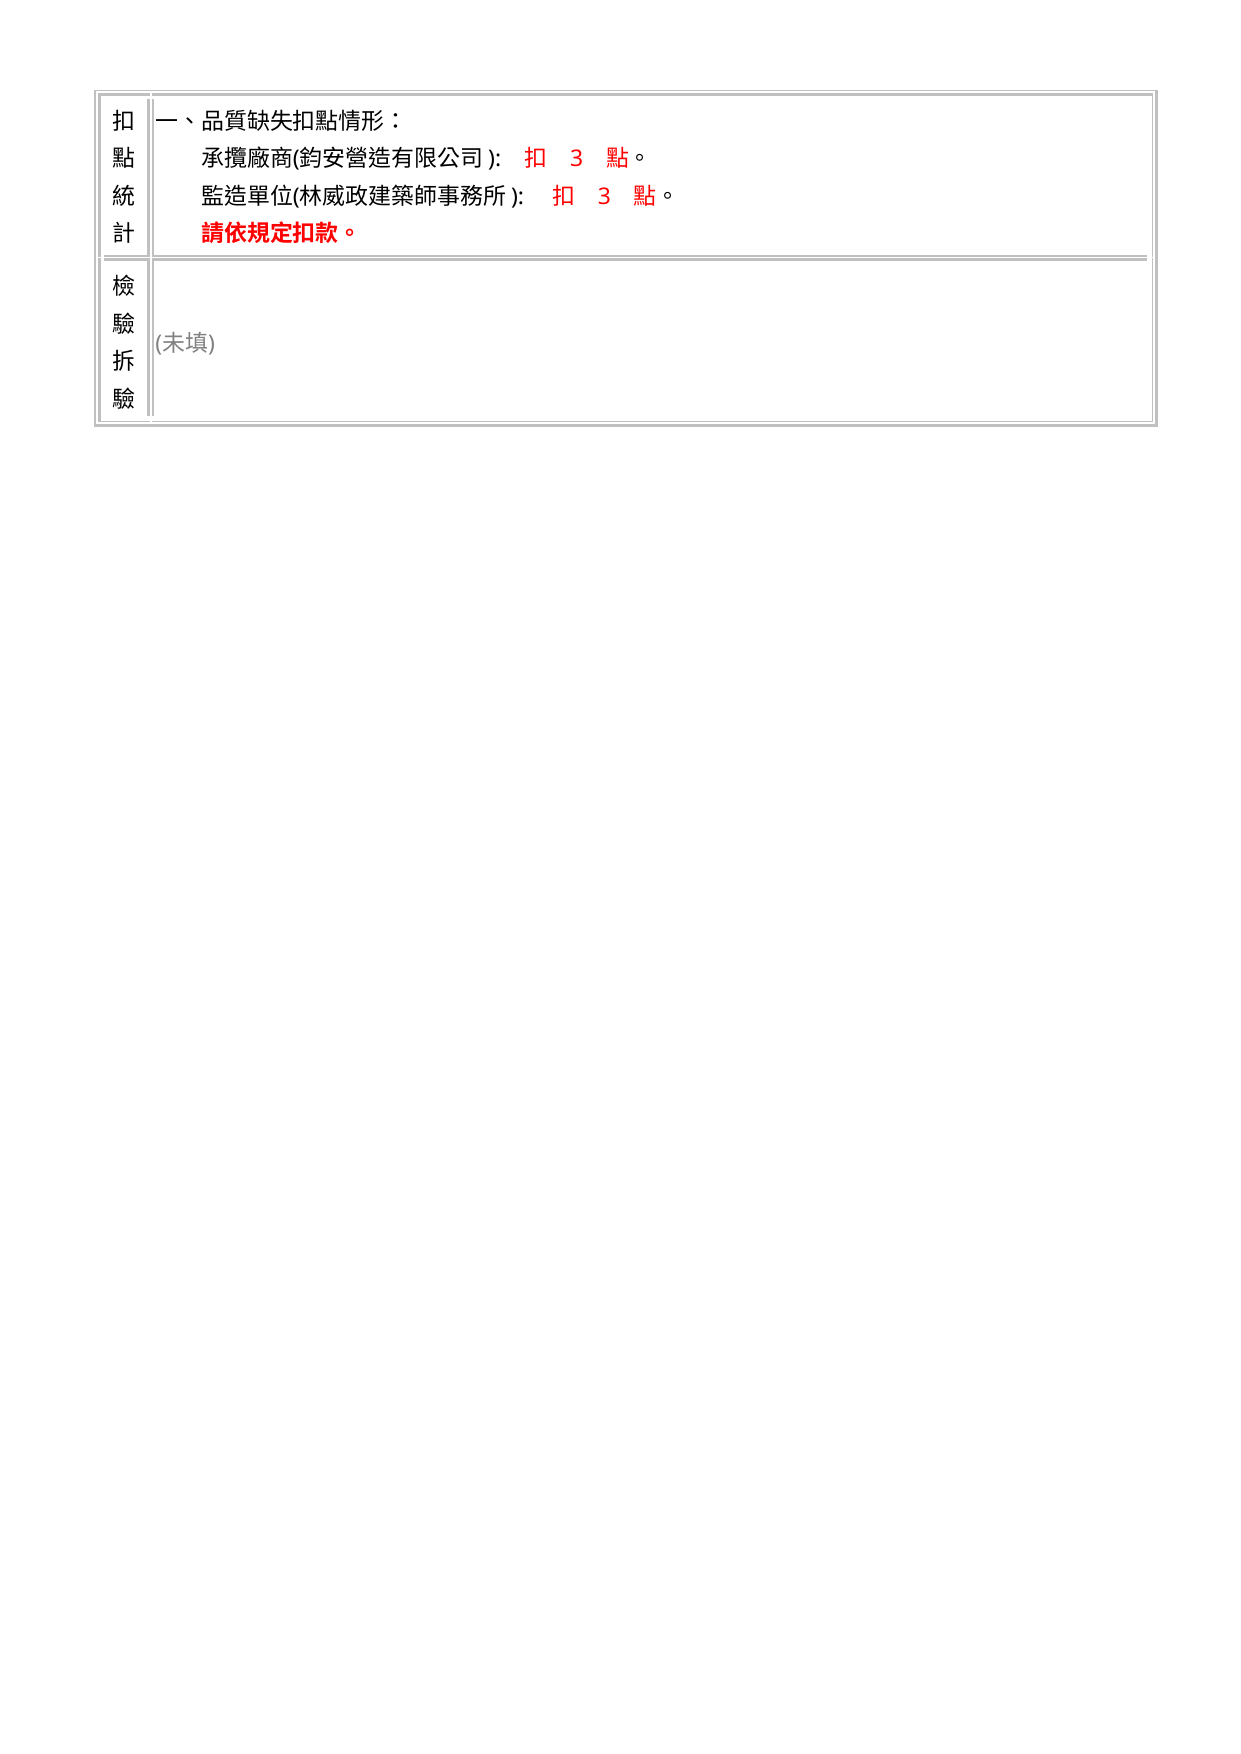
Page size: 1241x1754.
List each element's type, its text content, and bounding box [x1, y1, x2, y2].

table_cell 一、品質缺失扣點情形： 承攬廠商(鈞安營造有限公司 ): 扣 3 點。 監造單位(林威政建築師事務所 ): 扣 3 點。 請依規定扣款。 [150, 91, 1154, 255]
table_cell (未填) [150, 255, 1154, 421]
table_cell 檢 驗 拆 驗 [98, 255, 150, 421]
table_cell 扣 點 統 計 [101, 96, 150, 255]
